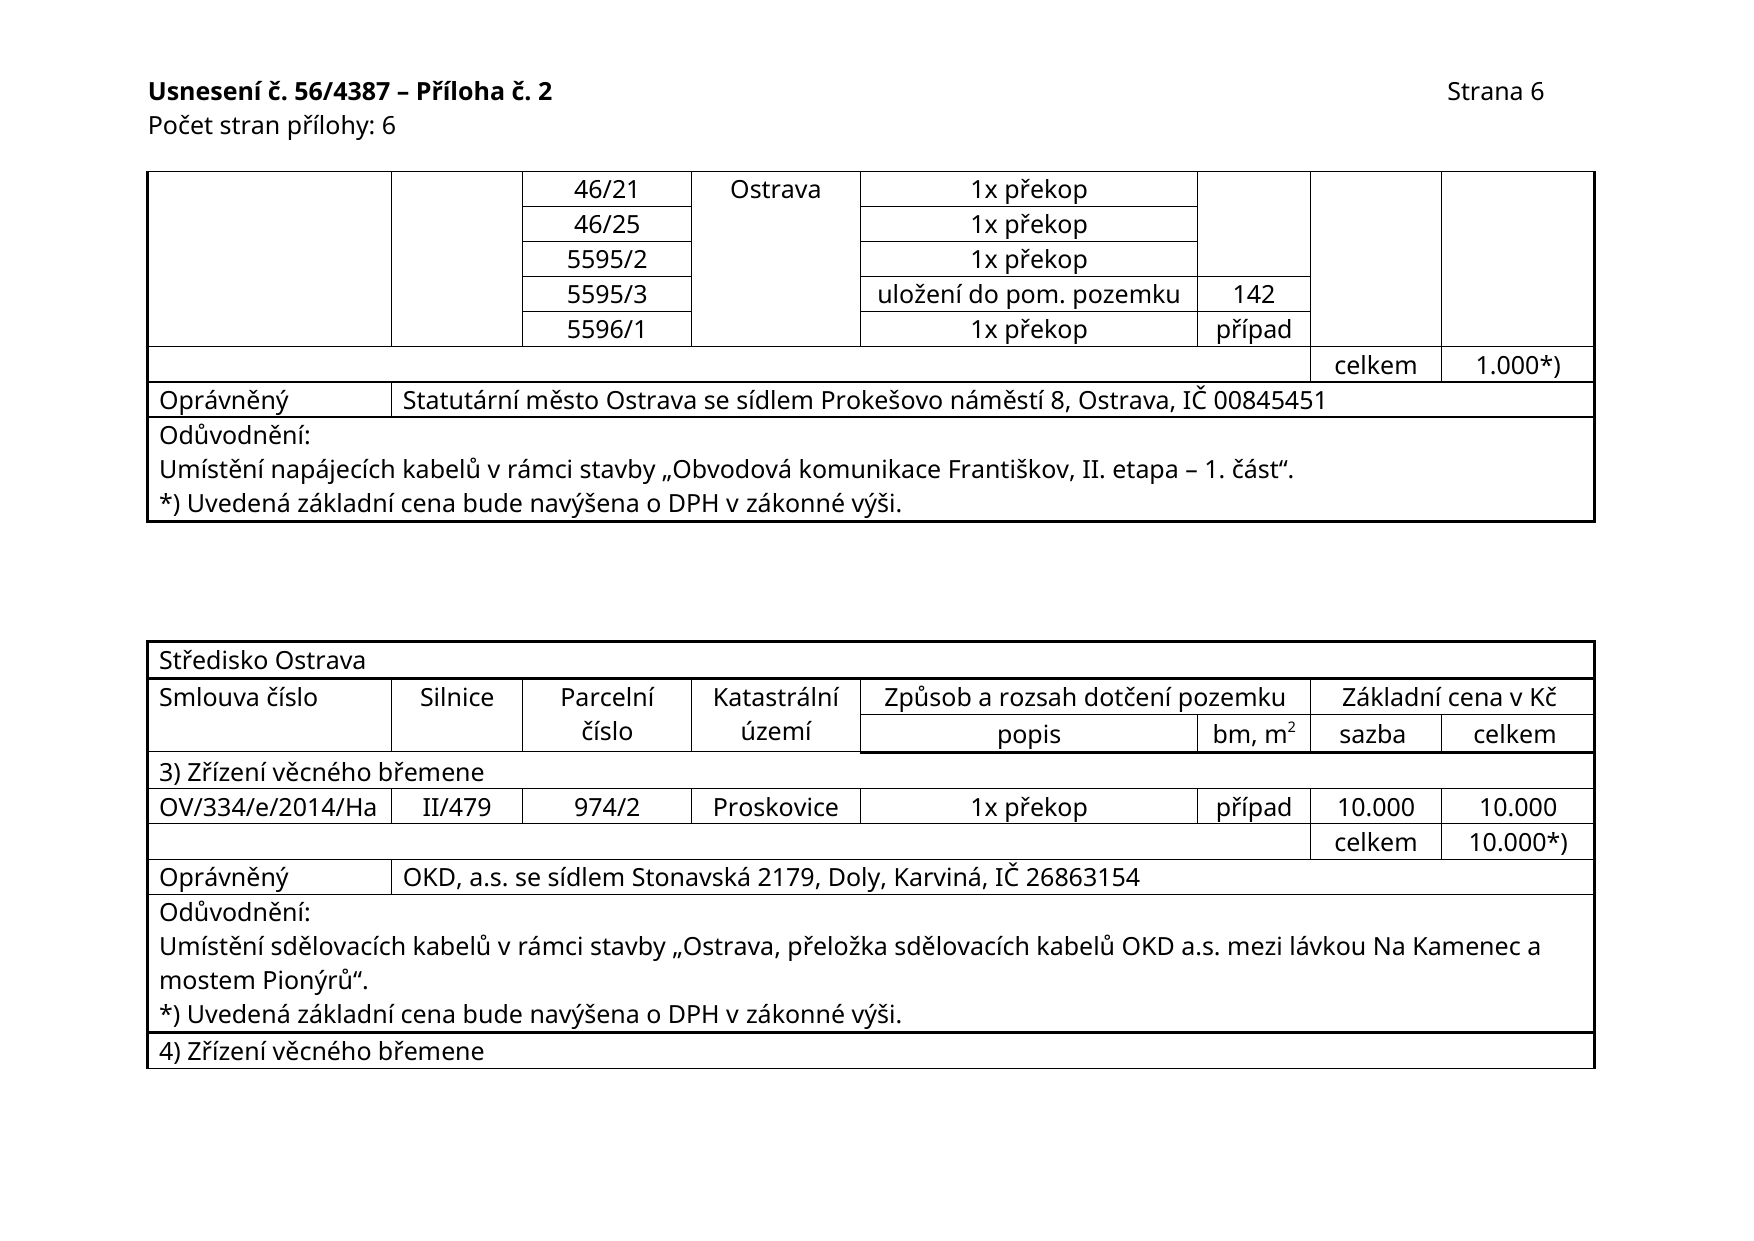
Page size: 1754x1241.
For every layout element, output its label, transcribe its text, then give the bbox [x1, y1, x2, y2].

table_cell 46/25 [523, 207, 691, 241]
table_cell Silnice [392, 680, 522, 751]
table_cell [1311, 172, 1441, 346]
table_cell Oprávněný [149, 860, 391, 893]
table_cell celkem [1311, 824, 1441, 858]
table_cell Základní cena v Kč [1311, 680, 1593, 714]
table_cell II/479 [392, 789, 522, 823]
table_cell OKD, a.s. se sídlem Stonavská 2179, Doly, Karviná, IČ 26863154 [392, 860, 1593, 893]
table_cell [149, 824, 1310, 858]
table_cell [392, 172, 522, 346]
table_cell Katastrální území [692, 680, 860, 751]
table_cell Oprávněný [149, 383, 391, 416]
table_cell 5595/2 [523, 242, 691, 276]
table_cell Statutární město Ostrava se sídlem Prokešovo náměstí 8, Ostrava, IČ 00845451 [392, 383, 1593, 416]
table_cell Odůvodnění: Umístění sdělovacích kabelů v rámci stavby „Ostrava, přeložka sdělovacích kabelů OKD a.s. mezi lávkou Na Kamenec a mostem Pionýrů“. *) Uvedená základní cena bude navýšena o DPH v zákonné výši. [149, 895, 1593, 1031]
table_cell celkem [1311, 347, 1441, 381]
table_cell popis [861, 715, 1197, 751]
table_cell [1198, 172, 1310, 276]
table_cell [149, 347, 1310, 381]
table_cell případ [1198, 789, 1310, 823]
table_cell Způsob a rozsah dotčení pozemku [861, 680, 1310, 714]
table_cell 1x překop [861, 789, 1197, 823]
table_cell Proskovice [692, 789, 860, 823]
table_cell sazba [1311, 715, 1441, 751]
table_cell bm, m2 [1198, 715, 1310, 751]
table_cell [149, 172, 391, 346]
table_cell Parcelní číslo [523, 680, 691, 751]
table_cell Smlouva číslo [149, 680, 391, 751]
table_cell 5595/3 [523, 277, 691, 311]
table_cell uložení do pom. pozemku [861, 277, 1197, 311]
table_cell [1442, 172, 1593, 346]
table_cell celkem [1442, 715, 1593, 751]
table_cell 46/21 [523, 172, 691, 206]
table_cell 10.000 [1311, 789, 1441, 823]
table_cell 10.000*) [1442, 824, 1593, 858]
table_cell 5596/1 [523, 312, 691, 346]
table_cell 1x překop [861, 312, 1197, 346]
table_cell 974/2 [523, 789, 691, 823]
table_cell 4) Zřízení věcného břemene [149, 1034, 1593, 1068]
table_cell případ [1198, 312, 1310, 346]
table_cell 1x překop [861, 242, 1197, 276]
table_cell 10.000 [1442, 789, 1593, 823]
table_cell Ostrava [692, 172, 860, 346]
table_cell OV/334/e/2014/Ha [149, 789, 391, 823]
table_cell Odůvodnění: Umístění napájecích kabelů v rámci stavby „Obvodová komunikace Františkov, II. etapa – 1. část“. *) Uvedená základní cena bude navýšena o DPH v zákonné výši. [149, 418, 1593, 520]
table_cell 1.000*) [1442, 347, 1593, 381]
table_cell 142 [1198, 277, 1310, 311]
table_cell 3) Zřízení věcného břemene [149, 752, 1593, 788]
table_header Středisko Ostrava [149, 643, 1593, 677]
table_cell 1x překop [861, 207, 1197, 241]
table_cell 1x překop [861, 172, 1197, 206]
